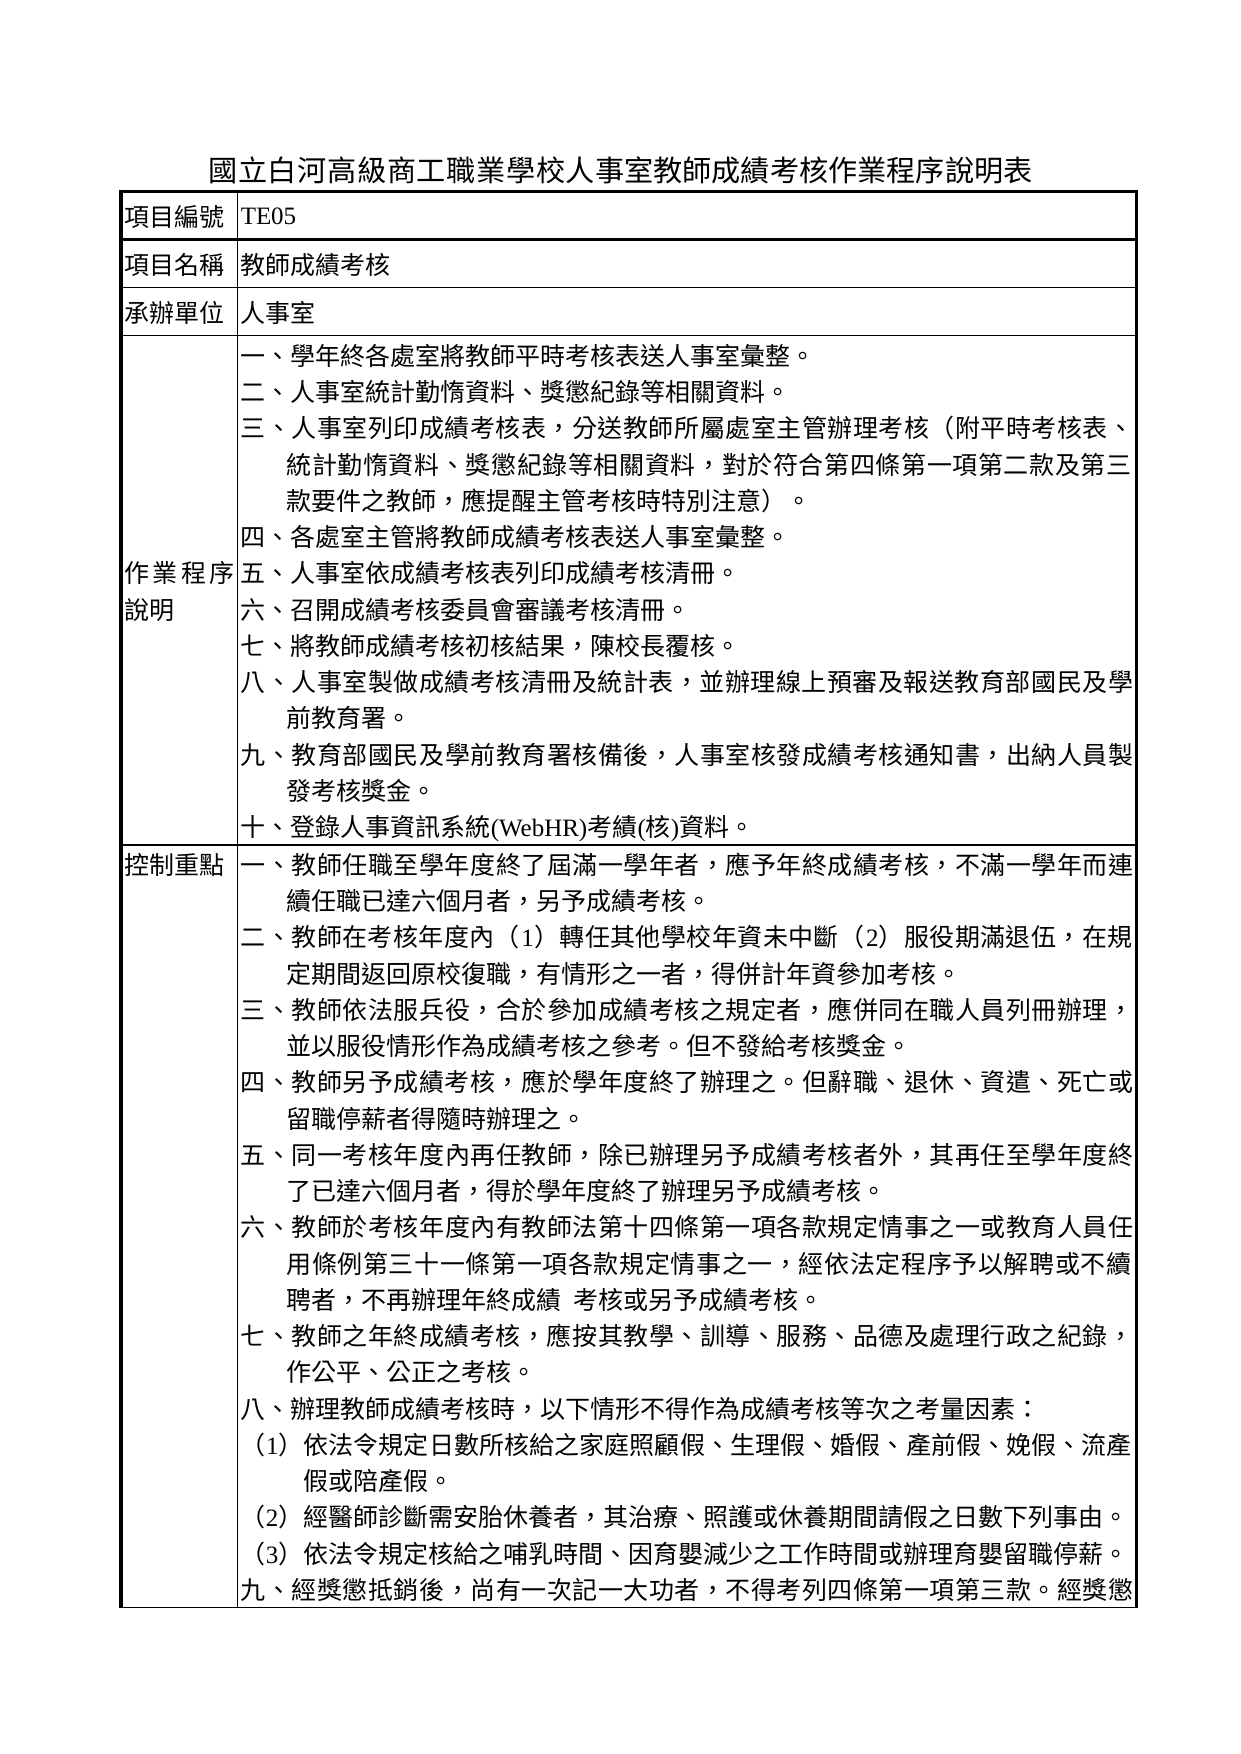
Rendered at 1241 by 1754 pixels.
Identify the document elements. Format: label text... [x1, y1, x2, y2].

table_cell 承辦單位 [123, 288, 237, 335]
table_cell 教師成績考核 [238, 241, 1135, 286]
table_cell 一、教師任職至學年度終了屆滿一學年者，應予年終成績考核，不滿一學年而連續任職已達六個月者，另予成績考核。 二、教師在考核年度內（1）轉任其他學校年資未中斷（2）服役期滿退伍，在規定期間返回原校復職，有情形之一者，得併計年資參加考核。 三、教師依法服兵役，合於參加成績考核之規定者，應併同在職人員列冊辦理，並以服役情形作為成績考核之參考。但不發給考核獎金。 四、教師另予成績考核，應於學年度終了辦理之。但辭職、退休、資遣、死亡或留職停薪者得隨時辦理之。 五、同一考核年度內再任教師，除已辦理另予成績考核者外，其再任至學年度終了已達六個月者，得於學年度終了辦理另予成績考核。 六、教師於考核年度內有教師法第十四條第一項各款規定情事之一或教育人員任用條例第三十一條第一項各款規定情事之一，經依法定程序予以解聘或不續聘者，不再辦理年終成績 考核或另予成績考核。 七、教師之年終成績考核，應按其教學、訓導、服務、品德及處理行政之紀錄，作公平、公正之考核。 八、辦理教師成績考核時，以下情形不得作為成績考核等次之考量因素： （1）依法令規定日數所核給之家庭照顧假、生理假、婚假、產前假、娩假、流產假或陪產假。 （2）經醫師診斷需安胎休養者，其治療、照護或休養期間請假之日數下列事由。 （3）依法令規定核給之哺乳時間、因育嬰減少之工作時間或辦理育嬰留職停薪。 九、經獎懲抵銷後，尚有一次記一大功者，不得考列四條第一項第三款。經獎懲 [238, 846, 1135, 1607]
table_cell 作業程序說明 [123, 336, 237, 844]
text 國立白河高級商工職業學校人事室教師成績考核作業程序說明表 [118, 127, 1122, 189]
table_cell 人事室 [238, 288, 1135, 335]
table_header 項目編號 [123, 193, 237, 238]
table_cell 一、學年終各處室將教師平時考核表送人事室彙整。 二、人事室統計勤惰資料、獎懲紀錄等相關資料。 三、人事室列印成績考核表，分送教師所屬處室主管辦理考核（附平時考核表、統計勤惰資料、獎懲紀錄等相關資料，對於符合第四條第一項第二款及第三款要件之教師，應提醒主管考核時特別注意）。 四、各處室主管將教師成績考核表送人事室彙整。 五、人事室依成績考核表列印成績考核清冊。 六、召開成績考核委員會審議考核清冊。 七、將教師成績考核初核結果，陳校長覆核。 八、人事室製做成績考核清冊及統計表，並辦理線上預審及報送教育部國民及學前教育署。 九、教育部國民及學前教育署核備後，人事室核發成績考核通知書，出納人員製發考核獎金。 十、登錄人事資訊系統(WebHR)考績(核)資料。 [238, 336, 1135, 844]
table_cell 項目名稱 [123, 241, 237, 286]
table_header TE05 [238, 193, 1135, 238]
table_cell 控制重點 [123, 846, 237, 1607]
